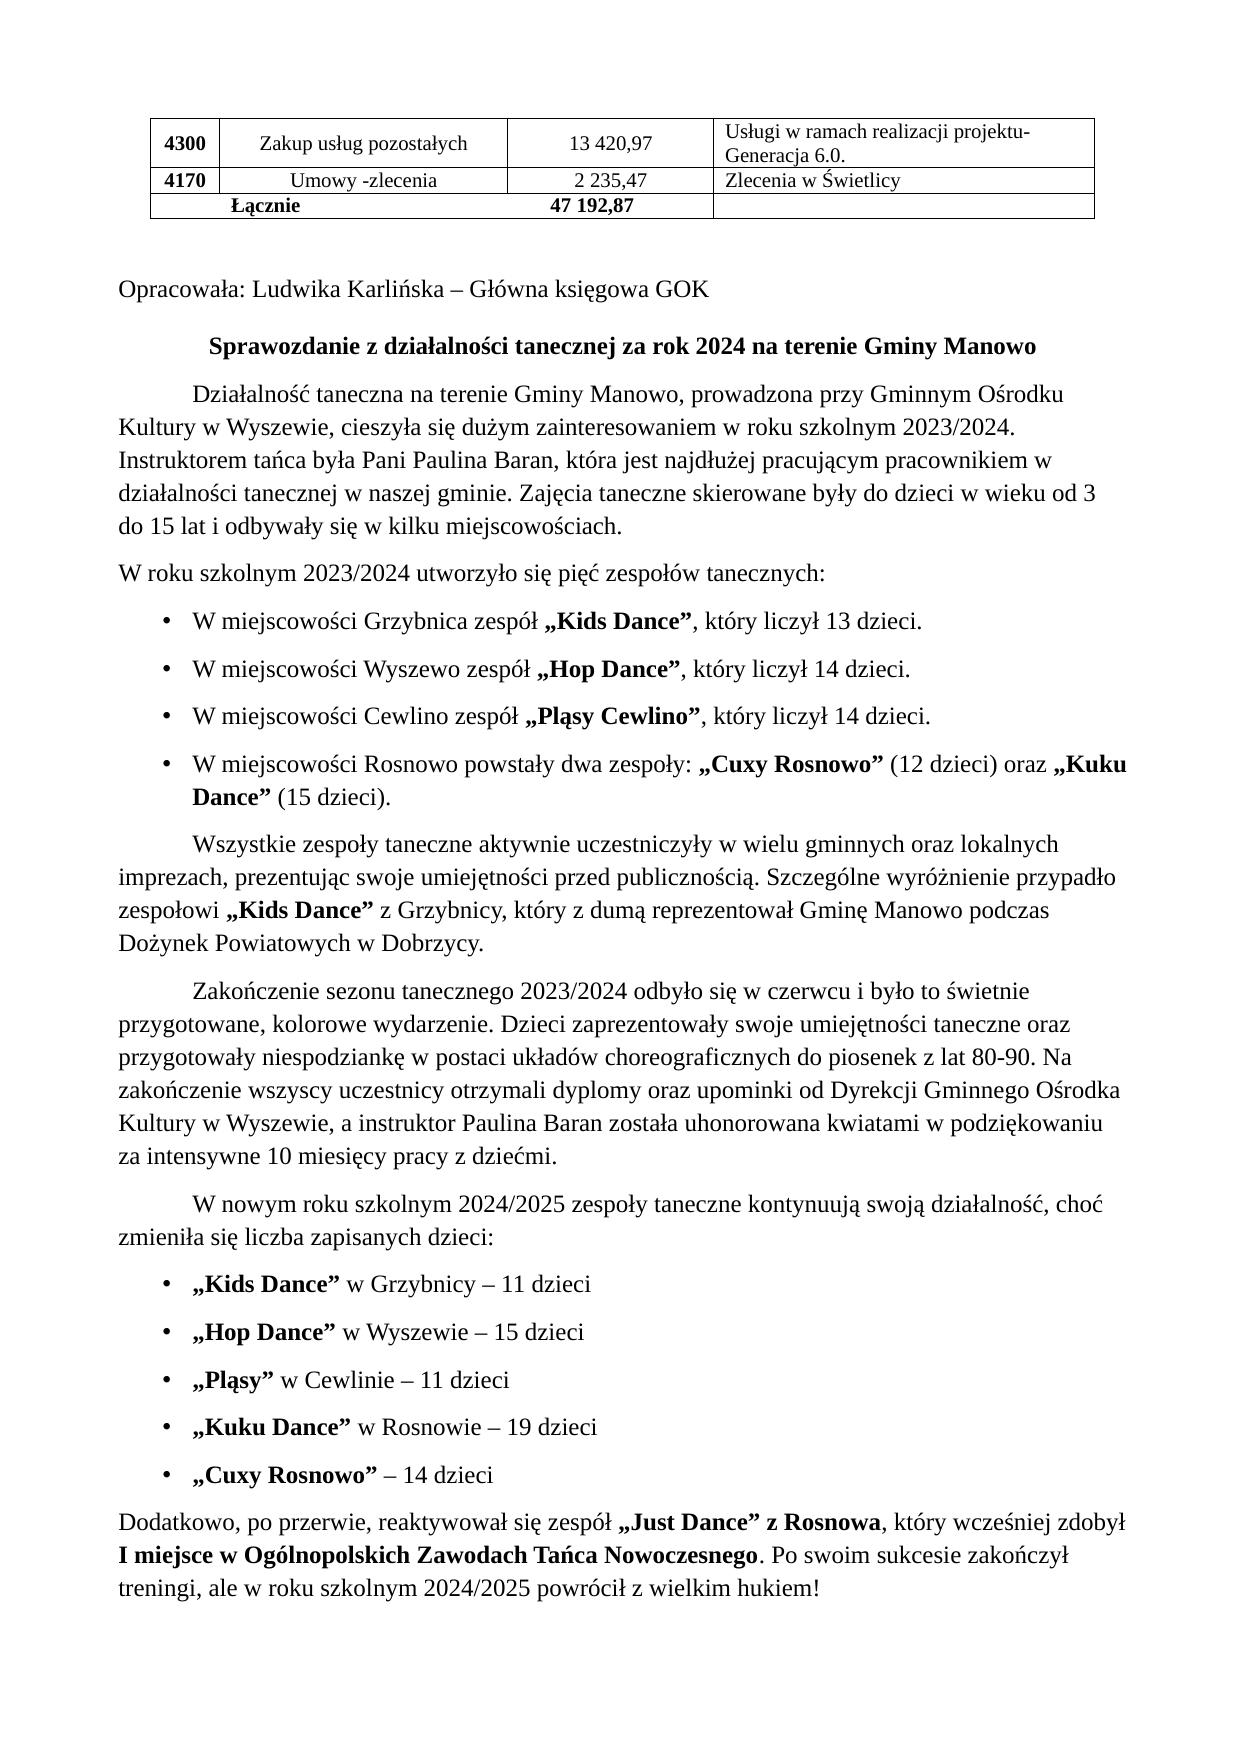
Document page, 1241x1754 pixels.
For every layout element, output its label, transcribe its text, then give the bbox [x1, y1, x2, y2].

list „Pląsy” w Cewlinie – 11 dzieci [162, 1365, 1127, 1393]
list „Kids Dance” w Grzybnicy – 11 dzieci [162, 1269, 1127, 1298]
text W nowym roku szkolnym 2024/2025 zespoły taneczne kontynuują swoją działalność, choć zmieniła się liczba zapisanych dzieci: [118, 1189, 1127, 1251]
text Wszystkie zespoły taneczne aktywnie uczestniczyły w wielu gminnych oraz lokalnych imprezach, prezentując swoje umiejętności przed publicznością. Szczególne wyróżnienie przypadło zespołowi „Kids Dance” z Grzybnicy, który z dumą reprezentował Gminę Manowo podczas Dożynek Powiatowych w Dobrzycy. [118, 829, 1127, 957]
text Opracowała: Ludwika Karlińska – Główna księgowa GOK [118, 274, 1127, 302]
list W miejscowości Grzybnica zespół „Kids Dance”, który liczył 13 dzieci. [162, 606, 1127, 635]
list „Hop Dance” w Wyszewie – 15 dzieci [162, 1317, 1127, 1346]
list „Cuxy Rosnowo” – 14 dzieci [162, 1460, 1127, 1489]
table_cell 2 235,47 [508, 168, 713, 192]
table_cell Usługi w ramach realizacji projektu- Generacja 6.0. [714, 119, 1094, 167]
list W miejscowości Cewlino zespół „Pląsy Cewlino”, który liczył 14 dzieci. [162, 701, 1127, 730]
table_cell Zlecenia w Świetlicy [714, 168, 1094, 192]
table_cell Zakup usług pozostałych [220, 119, 507, 167]
table_cell Umowy -zlecenia [220, 168, 507, 192]
text Sprawozdanie z działalności tanecznej za rok 2024 na terenie Gminy Manowo [118, 331, 1127, 360]
table_cell 4170 [151, 168, 219, 192]
table_cell [714, 194, 1094, 217]
table_cell 4300 [151, 119, 219, 167]
list W miejscowości Wyszewo zespół „Hop Dance”, który liczył 14 dzieci. [162, 654, 1127, 682]
text Działalność taneczna na terenie Gminy Manowo, prowadzona przy Gminnym Ośrodku Kultury w Wyszewie, cieszyła się dużym zainteresowaniem w roku szkolnym 2023/2024. Instruktorem tańca była Pani Paulina Baran, która jest najdłużej pracującym pracownikiem w działalności tanecznej w naszej gminie. Zajęcia taneczne skierowane były do dzieci w wieku od 3 do 15 lat i odbywały się w kilku miejscowościach. [118, 379, 1127, 539]
list W miejscowości Rosnowo powstały dwa zespoły: „Cuxy Rosnowo” (12 dzieci) oraz „Kuku Dance” (15 dzieci). [162, 749, 1127, 811]
list „Kuku Dance” w Rosnowie – 19 dzieci [162, 1412, 1127, 1441]
text Zakończenie sezonu tanecznego 2023/2024 odbyło się w czerwcu i było to świetnie przygotowane, kolorowe wydarzenie. Dzieci zaprezentowały swoje umiejętności taneczne oraz przygotowały niespodziankę w postaci układów choreograficznych do piosenek z lat 80-90. Na zakończenie wszyscy uczestnicy otrzymali dyplomy oraz upominki od Dyrekcji Gminnego Ośrodka Kultury w Wyszewie, a instruktor Paulina Baran została uhonorowana kwiatami w podziękowaniu za intensywne 10 miesięcy pracy z dziećmi. [118, 976, 1127, 1170]
text Dodatkowo, po przerwie, reaktywował się zespół „Just Dance” z Rosnowa, który wcześniej zdobył I miejsce w Ogólnopolskich Zawodach Tańca Nowoczesnego. Po swoim sukcesie zakończył treningi, ale w roku szkolnym 2024/2025 powrócił z wielkim hukiem! [118, 1507, 1127, 1602]
table_cell Łącznie 47 192,87 [151, 194, 713, 217]
table_cell 13 420,97 [508, 119, 713, 167]
text W roku szkolnym 2023/2024 utworzyło się pięć zespołów tanecznych: [118, 558, 1127, 587]
